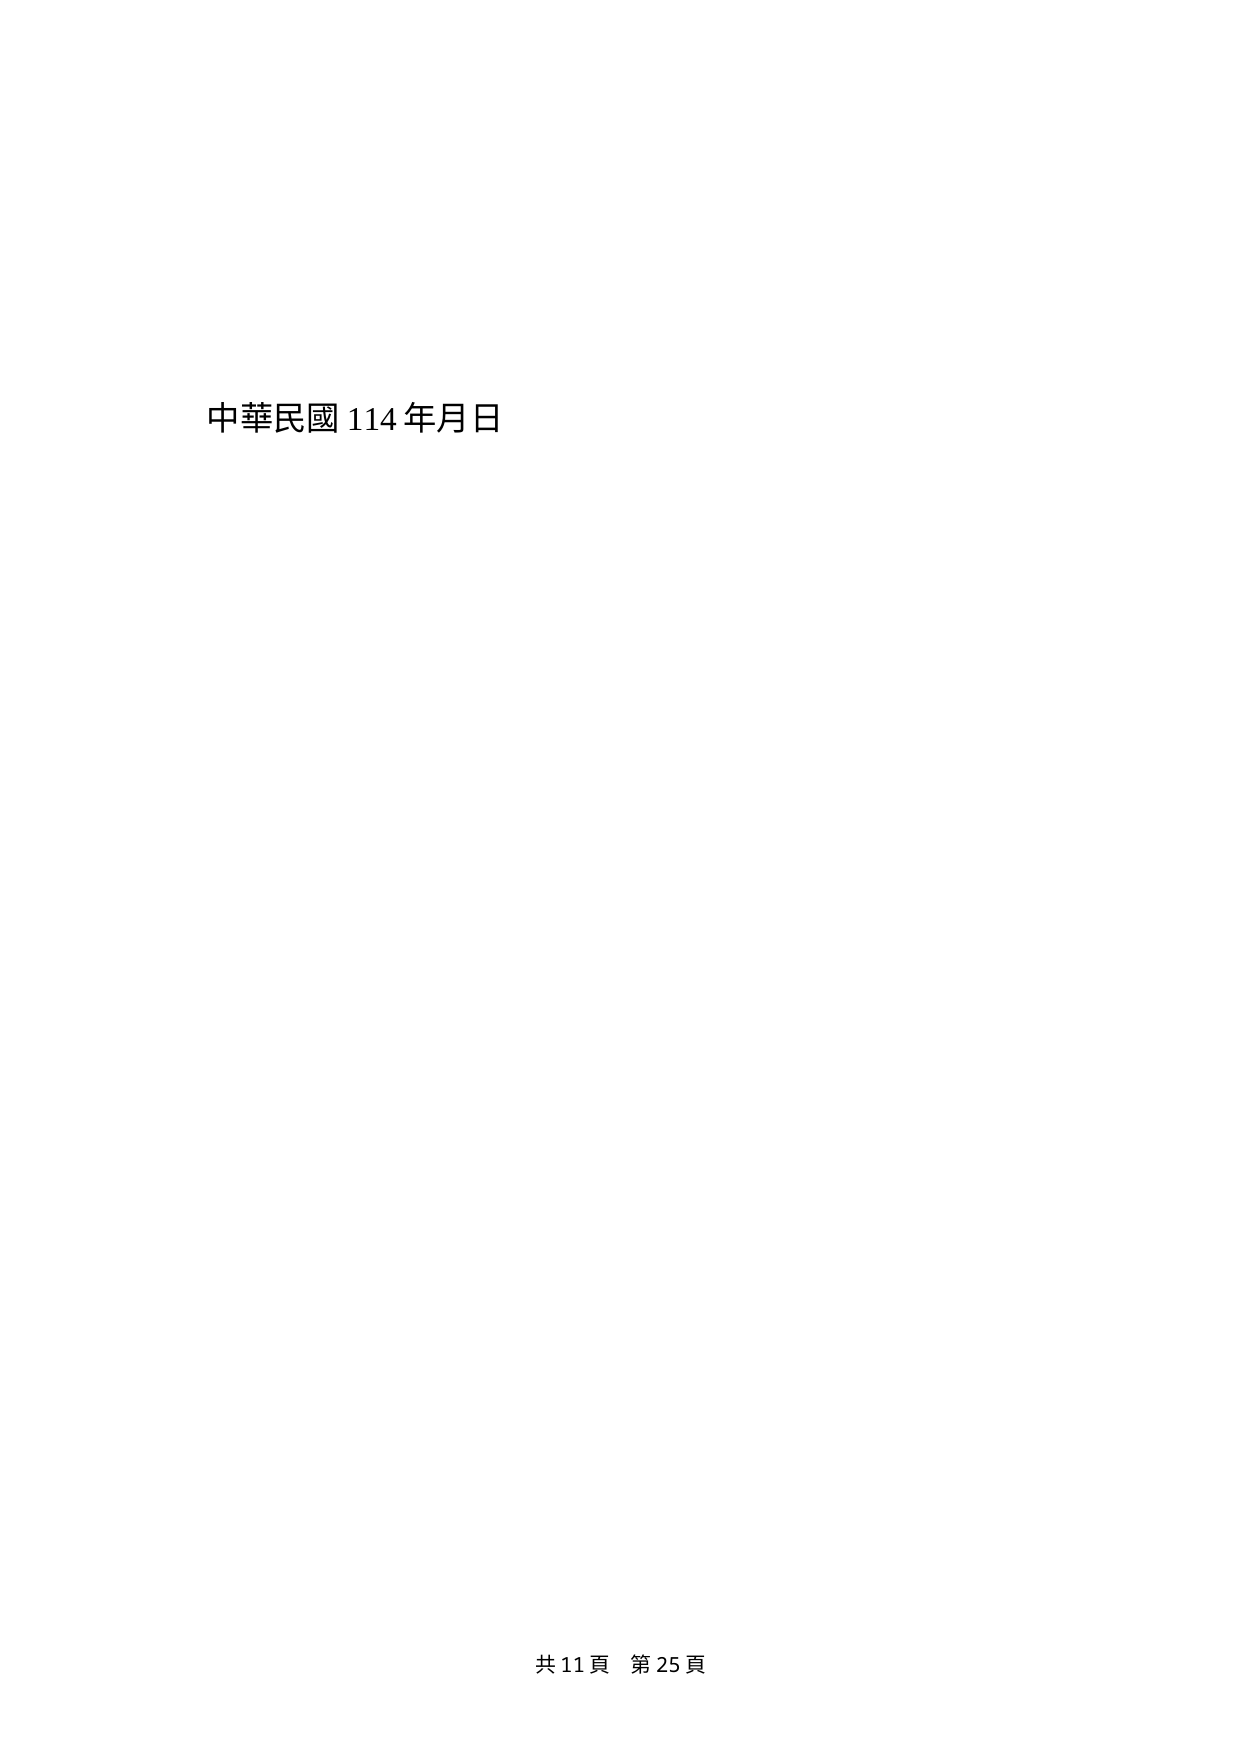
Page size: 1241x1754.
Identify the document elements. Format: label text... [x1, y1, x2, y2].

text 中華民國114年月日 [207, 374, 1019, 436]
